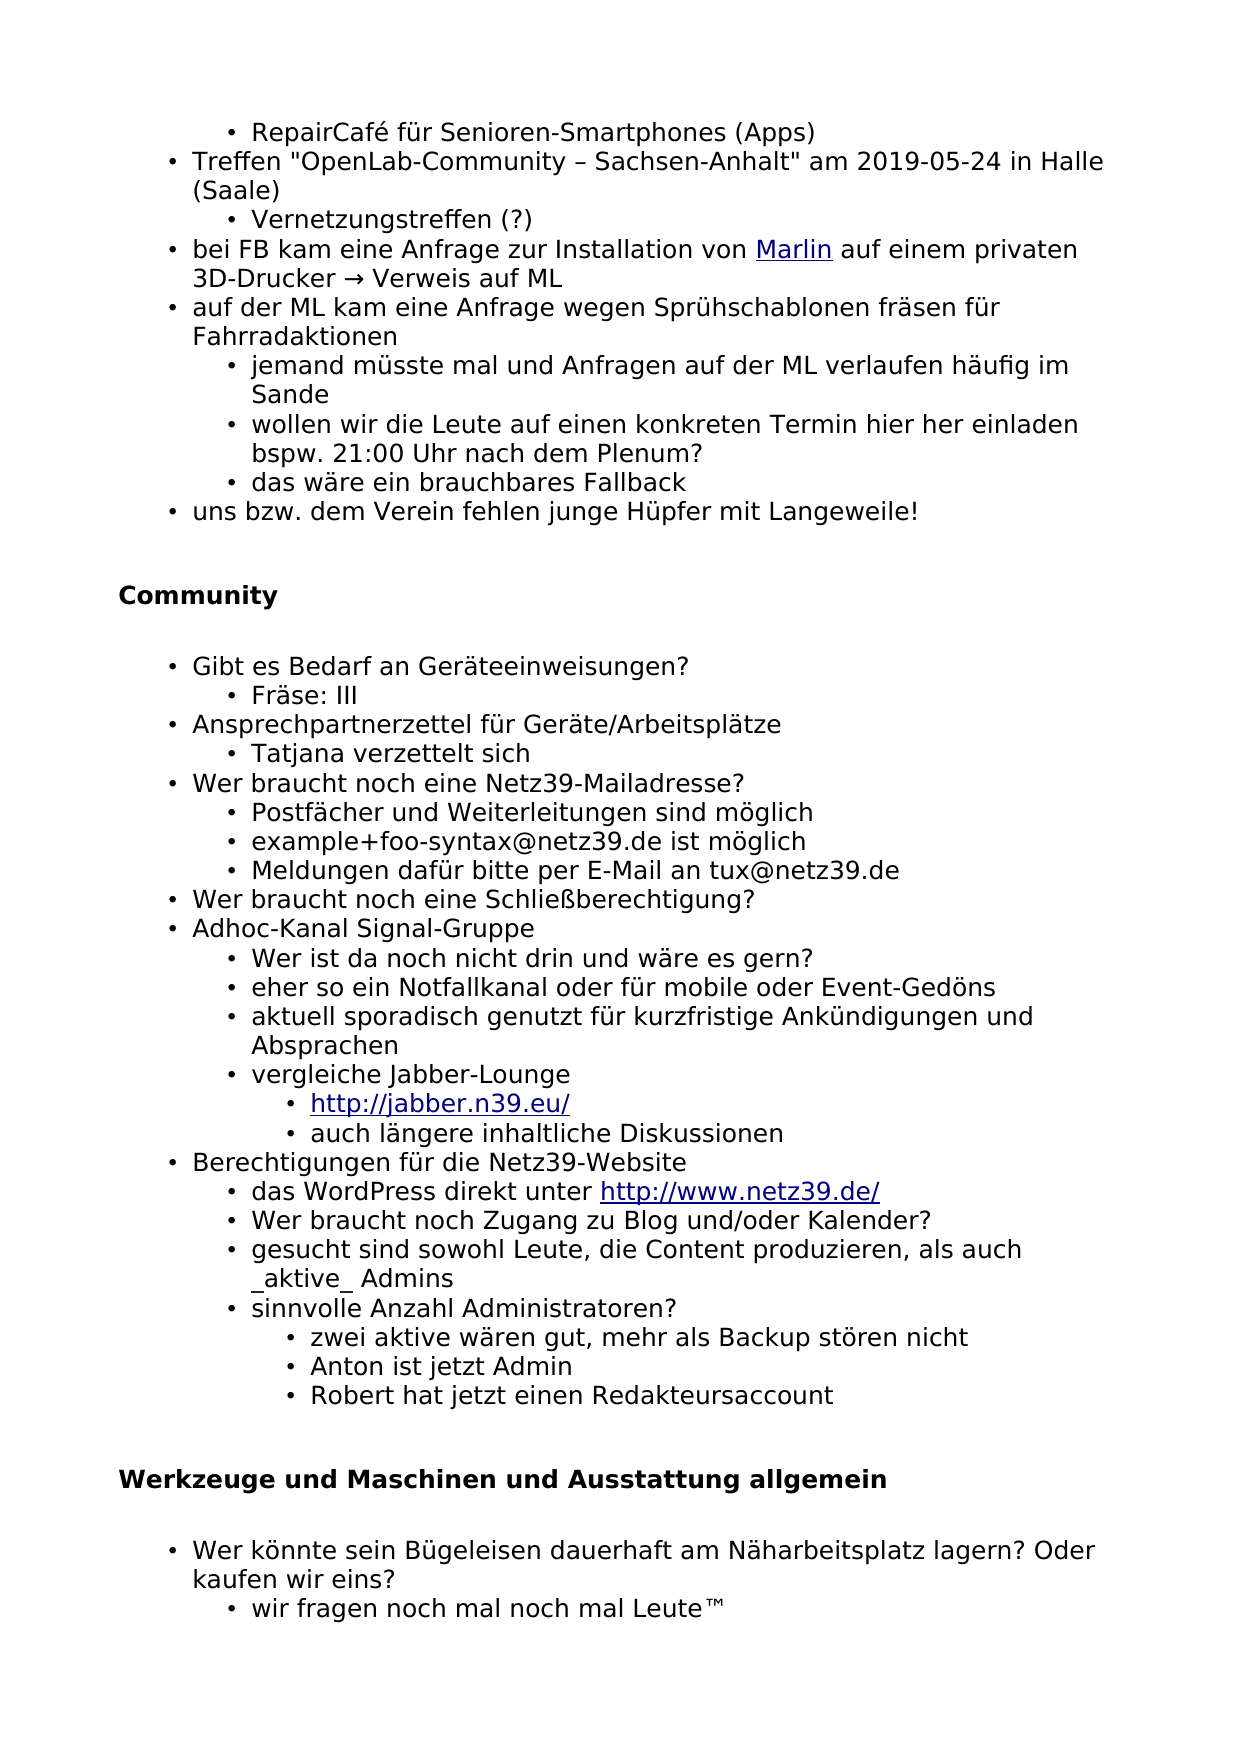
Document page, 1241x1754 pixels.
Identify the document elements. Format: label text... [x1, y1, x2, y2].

list Wer braucht noch Zugang zu Blog und/oder Kalender? [236, 1206, 1122, 1235]
list auf der ML kam eine Anfrage wegen Sprühschablonen fräsen für Fahrradaktionen [177, 293, 1122, 351]
list auch längere inhaltliche Diskussionen [295, 1119, 1122, 1148]
list Ansprechpartnerzettel für Geräte/Arbeitsplätze [177, 710, 1122, 739]
list Adhoc-Kanal Signal-Gruppe [177, 914, 1122, 944]
list Meldungen dafür bitte per E-Mail an tux@netz39.de [236, 856, 1122, 885]
list RepairCafé für Senioren-Smartphones (Apps) [236, 118, 1122, 147]
list Wer braucht noch eine Schließberechtigung? [177, 885, 1122, 914]
list das wäre ein brauchbares Fallback [236, 468, 1122, 497]
list Anton ist jetzt Admin [295, 1352, 1122, 1381]
list Fräse: III [236, 681, 1122, 710]
list Wer ist da noch nicht drin und wäre es gern? [236, 944, 1122, 973]
list jemand müsste mal und Anfragen auf der ML verlaufen häufig im Sande [236, 351, 1122, 410]
list eher so ein Notfallkanal oder für mobile oder Event-Gedöns [236, 973, 1122, 1002]
list sinnvolle Anzahl Administratoren? [236, 1294, 1122, 1323]
subtitle Werkzeuge und Maschinen und Ausstattung allgemein [118, 1465, 1122, 1494]
list Tatjana verzettelt sich [236, 739, 1122, 769]
list aktuell sporadisch genutzt für kurzfristige Ankündigungen und Absprachen [236, 1002, 1122, 1060]
list zwei aktive wären gut, mehr als Backup stören nicht [295, 1323, 1122, 1352]
list Wer könnte sein Bügeleisen dauerhaft am Näharbeitsplatz lagern? Oder kaufen wir eins? [177, 1536, 1122, 1594]
list example+foo-syntax@netz39.de ist möglich [236, 827, 1122, 856]
list Robert hat jetzt einen Redakteursaccount [295, 1381, 1122, 1410]
list Gibt es Bedarf an Geräteeinweisungen? [177, 652, 1122, 681]
list Berechtigungen für die Netz39-Website [177, 1148, 1122, 1177]
subtitle Community [118, 581, 1122, 610]
list http://jabber.n39.eu/ [295, 1089, 1122, 1119]
list bei FB kam eine Anfrage zur Installation von Marlin auf einem privaten 3D-Drucker → Verweis auf ML [177, 235, 1122, 293]
list vergleiche Jabber-Lounge [236, 1060, 1122, 1089]
list wir fragen noch mal noch mal Leute™ [236, 1594, 1122, 1623]
list Vernetzungstreffen (?) [236, 206, 1122, 235]
list gesucht sind sowohl Leute, die Content produzieren, als auch _aktive_ Admins [236, 1235, 1122, 1294]
list das WordPress direkt unter http://www.netz39.de/ [236, 1177, 1122, 1206]
list Wer braucht noch eine Netz39-Mailadresse? [177, 769, 1122, 798]
list Postfächer und Weiterleitungen sind möglich [236, 798, 1122, 827]
list Treffen "OpenLab-Community – Sachsen-Anhalt" am 2019-05-24 in Halle (Saale) [177, 147, 1122, 206]
list wollen wir die Leute auf einen konkreten Termin hier her einladen bspw. 21:00 Uhr nach dem Plenum? [236, 410, 1122, 468]
list uns bzw. dem Verein fehlen junge Hüpfer mit Langeweile! [177, 497, 1122, 526]
